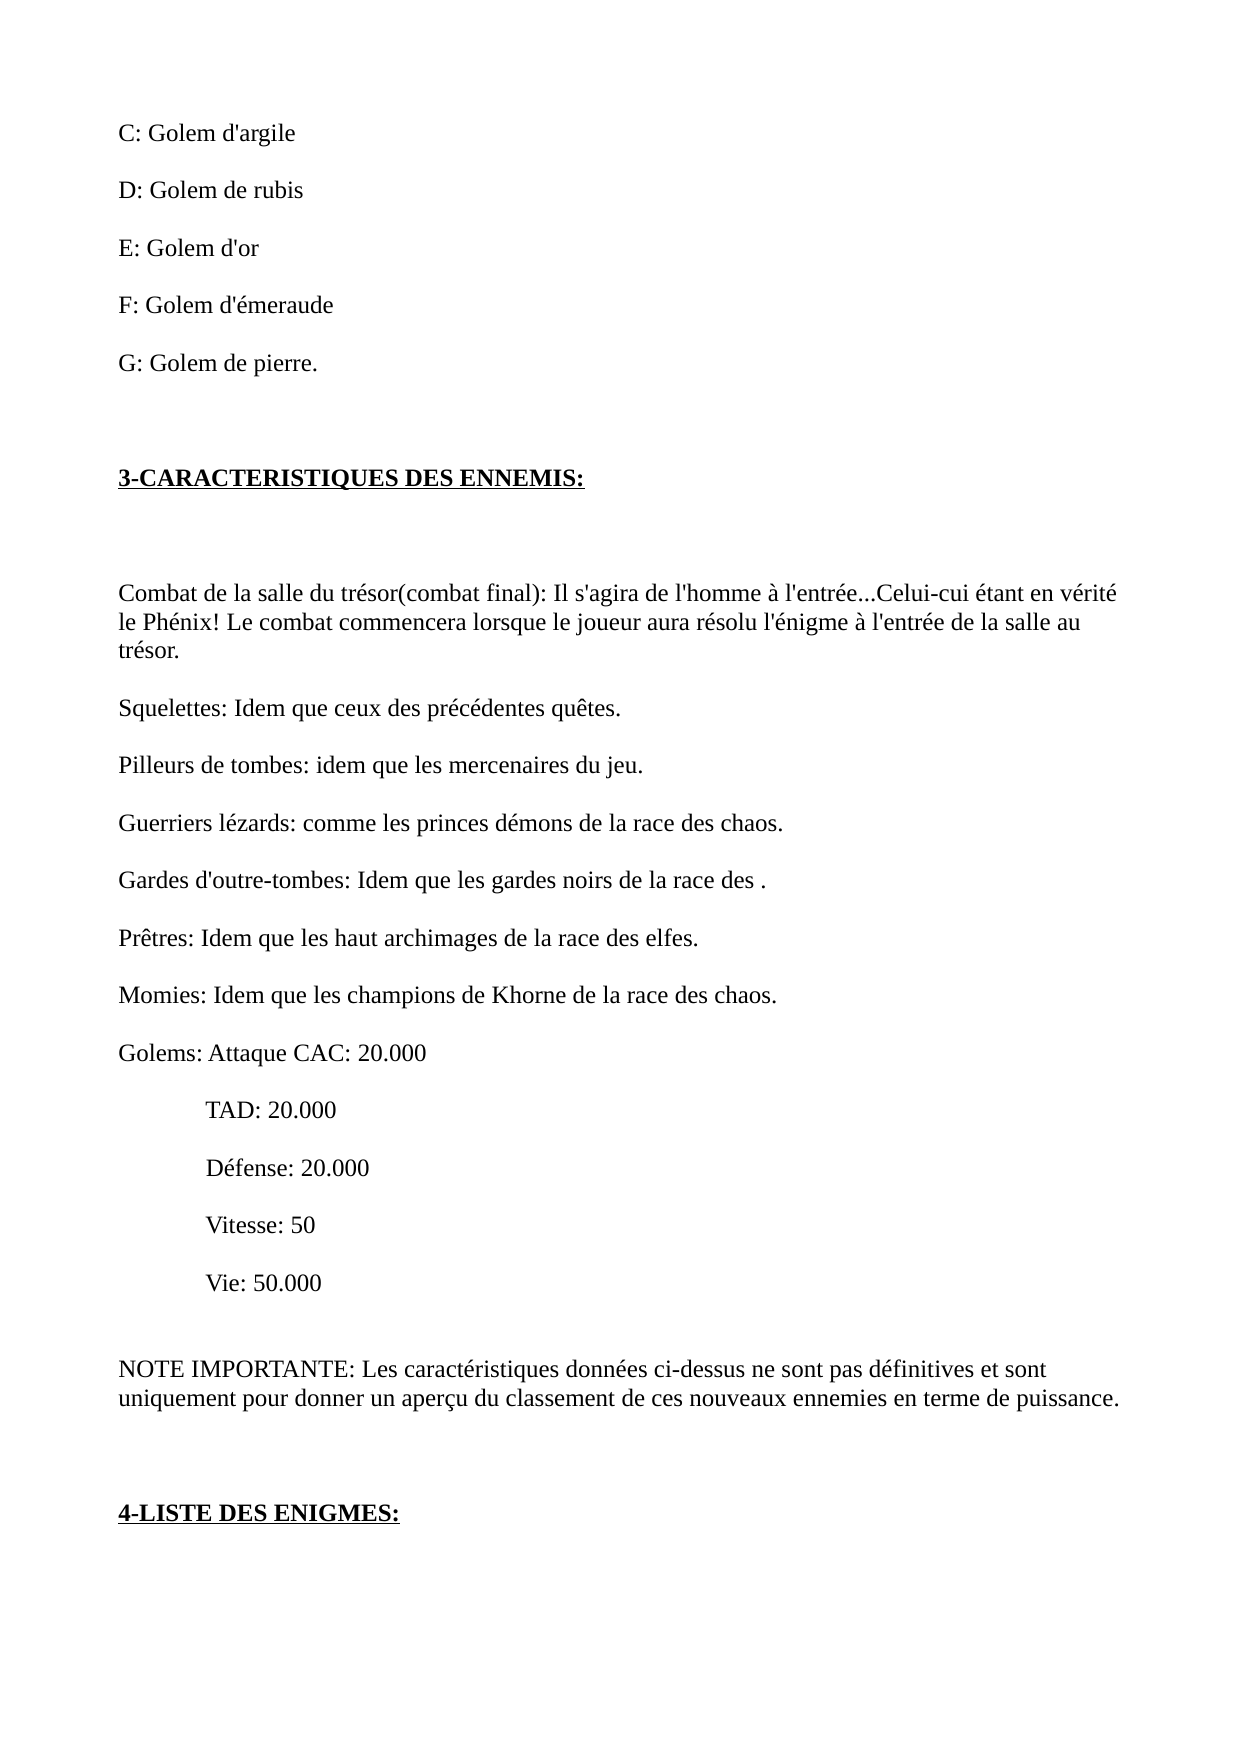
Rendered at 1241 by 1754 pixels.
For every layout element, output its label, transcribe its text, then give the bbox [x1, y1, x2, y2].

text C: Golem d'argile D: Golem de rubis E: Golem d'or F: Golem d'émeraude G: Golem de pierre. 3-CARACTERISTIQUES DES ENNEMIS: Combat de la salle du trésor(combat final): Il s'agira de l'homme à l'entrée...Celui-cui étant en vérité le Phénix! Le combat commencera lorsque le joueur aura résolu l'énigme à l'entrée de la salle au trésor. Squelettes: Idem que ceux des précédentes quêtes. Pilleurs de tombes: idem que les mercenaires du jeu. Guerriers lézards: comme les princes démons de la race des chaos. Gardes d'outre-tombes: Idem que les gardes noirs de la race des . Prêtres: Idem que les haut archimages de la race des elfes. Momies: Idem que les champions de Khorne de la race des chaos. Golems: Attaque CAC: 20.000 TAD: 20.000 Défense: 20.000 Vitesse: 50 Vie: 50.000 NOTE IMPORTANTE: Les caractéristiques données ci-dessus ne sont pas définitives et sont uniquement pour donner un aperçu du classement de ces nouveaux ennemies en terme de puissance. 4-LISTE DES ENIGMES: [118, 118, 1122, 1613]
